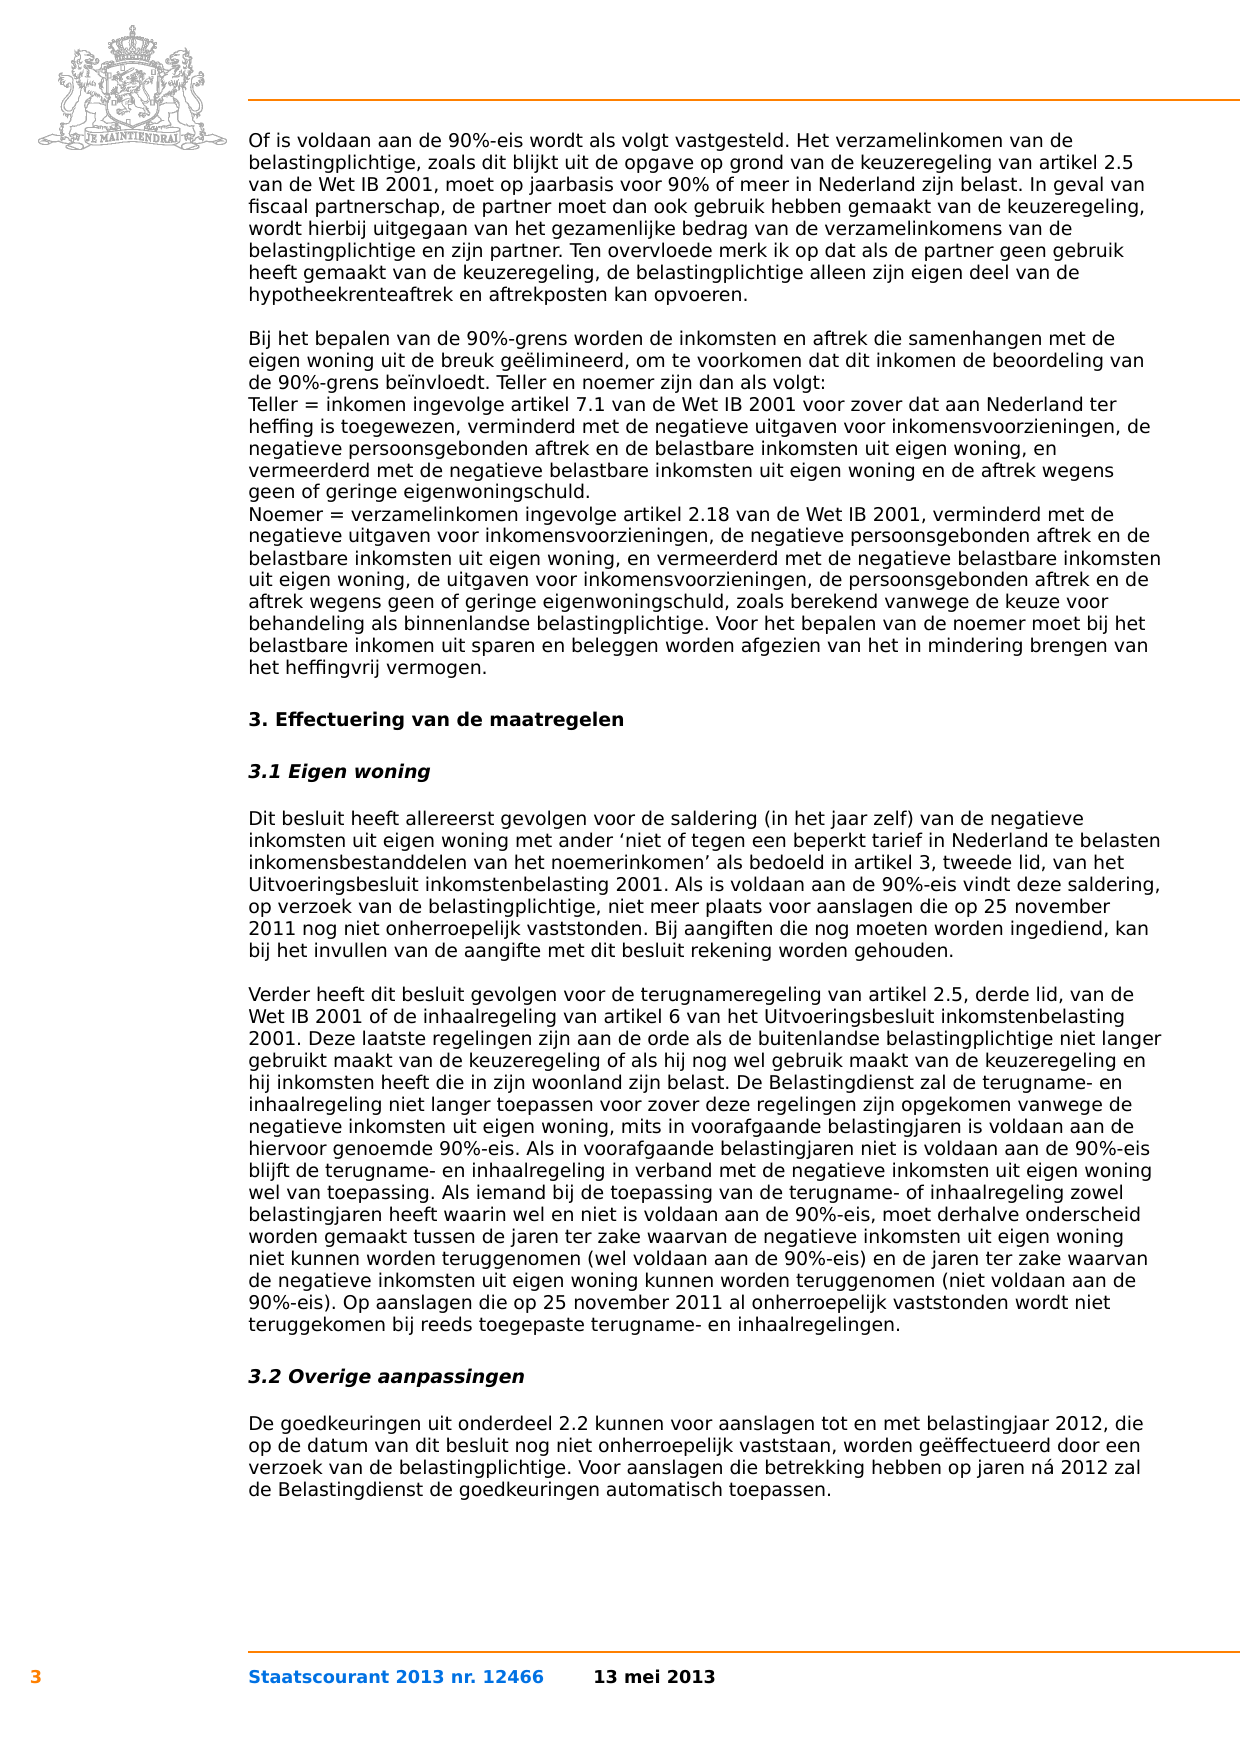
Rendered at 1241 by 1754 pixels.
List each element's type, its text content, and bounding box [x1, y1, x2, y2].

text De goedkeuringen uit onderdeel 2.2 kunnen voor aanslagen tot en met belastingjaar 2012, die op de datum van dit besluit nog niet onherroepelijk vaststaan, worden geëffectueerd door een verzoek van de belastingplichtige. Voor aanslagen die betrekking hebben op jaren ná 2012 zal de Belastingdienst de goedkeuringen automatisch toepassen. [248, 1413, 1163, 1501]
text Bij het bepalen van de 90%-grens worden de inkomsten en aftrek die samenhangen met de eigen woning uit de breuk geëlimineerd, om te voorkomen dat dit inkomen de beoordeling van de 90%-grens beïnvloedt. Teller en noemer zijn dan als volgt: [248, 328, 1163, 393]
subtitle 3. Effectuering van de maatregelen [248, 709, 1163, 731]
subtitle 3.2 Overige aanpassingen [248, 1366, 1163, 1388]
text Verder heeft dit besluit gevolgen voor de terugnameregeling van artikel 2.5, derde lid, van de Wet IB 2001 of de inhaalregeling van artikel 6 van het Uitvoeringsbesluit inkomstenbelasting 2001. Deze laatste regelingen zijn aan de orde als de buitenlandse belastingplichtige niet langer gebruikt maakt van de keuzeregeling of als hij nog wel gebruik maakt van de keuzeregeling en hij inkomsten heeft die in zijn woonland zijn belast. De Belastingdienst zal de terugname- en inhaalregeling niet langer toepassen voor zover deze regelingen zijn opgekomen vanwege de negatieve inkomsten uit eigen woning, mits in voorafgaande belastingjaren is voldaan aan de hiervoor genoemde 90%-eis. Als in voorafgaande belastingjaren niet is voldaan aan de 90%-eis blijft de terugname- en inhaalregeling in verband met de negatieve inkomsten uit eigen woning wel van toepassing. Als iemand bij de toepassing van de terugname- of inhaalregeling zowel belastingjaren heeft waarin wel en niet is voldaan aan de 90%-eis, moet derhalve onderscheid worden gemaakt tussen de jaren ter zake waarvan de negatieve inkomsten uit eigen woning niet kunnen worden teruggenomen (wel voldaan aan de 90%-eis) en de jaren ter zake waarvan de negatieve inkomsten uit eigen woning kunnen worden teruggenomen (niet voldaan aan de 90%-eis). Op aanslagen die op 25 november 2011 al onherroepelijk vaststonden wordt niet teruggekomen bij reeds toegepaste terugname- en inhaalregelingen. [248, 984, 1163, 1336]
text Teller = inkomen ingevolge artikel 7.1 van de Wet IB 2001 voor zover dat aan Nederland ter heffing is toegewezen, verminderd met de negatieve uitgaven voor inkomensvoorzieningen, de negatieve persoonsgebonden aftrek en de belastbare inkomsten uit eigen woning, en vermeerderd met de negatieve belastbare inkomsten uit eigen woning en de aftrek wegens geen of geringe eigenwoningschuld. [248, 393, 1163, 503]
text Of is voldaan aan de 90%-eis wordt als volgt vastgesteld. Het verzamelinkomen van de belastingplichtige, zoals dit blijkt uit de opgave op grond van de keuzeregeling van artikel 2.5 van de Wet IB 2001, moet op jaarbasis voor 90% of meer in Nederland zijn belast. In geval van fiscaal partnerschap, de partner moet dan ook gebruik hebben gemaakt van de keuzeregeling, wordt hierbij uitgegaan van het gezamenlijke bedrag van de verzamelinkomens van de belastingplichtige en zijn partner. Ten overvloede merk ik op dat als de partner geen gebruik heeft gemaakt van de keuzeregeling, de belastingplichtige alleen zijn eigen deel van de hypotheekrenteaftrek en aftrekposten kan opvoeren. [248, 130, 1163, 306]
subtitle 3.1 Eigen woning [248, 761, 1163, 783]
picture [38, 25, 227, 150]
text Noemer = verzamelinkomen ingevolge artikel 2.18 van de Wet IB 2001, verminderd met de negatieve uitgaven voor inkomensvoorzieningen, de negatieve persoonsgebonden aftrek en de belastbare inkomsten uit eigen woning, en vermeerderd met de negatieve belastbare inkomsten uit eigen woning, de uitgaven voor inkomensvoorzieningen, de persoonsgebonden aftrek en de aftrek wegens geen of geringe eigenwoningschuld, zoals berekend vanwege de keuze voor behandeling als binnenlandse belastingplichtige. Voor het bepalen van de noemer moet bij het belastbare inkomen uit sparen en beleggen worden afgezien van het in mindering brengen van het heffingvrij vermogen. [248, 503, 1163, 679]
text Dit besluit heeft allereerst gevolgen voor de saldering (in het jaar zelf) van de negatieve inkomsten uit eigen woning met ander ‘niet of tegen een beperkt tarief in Nederland te belasten inkomensbestanddelen van het noemerinkomen’ als bedoeld in artikel 3, tweede lid, van het Uitvoeringsbesluit inkomstenbelasting 2001. Als is voldaan aan de 90%-eis vindt deze saldering, op verzoek van de belastingplichtige, niet meer plaats voor aanslagen die op 25 november 2011 nog niet onherroepelijk vaststonden. Bij aangiften die nog moeten worden ingediend, kan bij het invullen van de aangifte met dit besluit rekening worden gehouden. [248, 808, 1163, 962]
